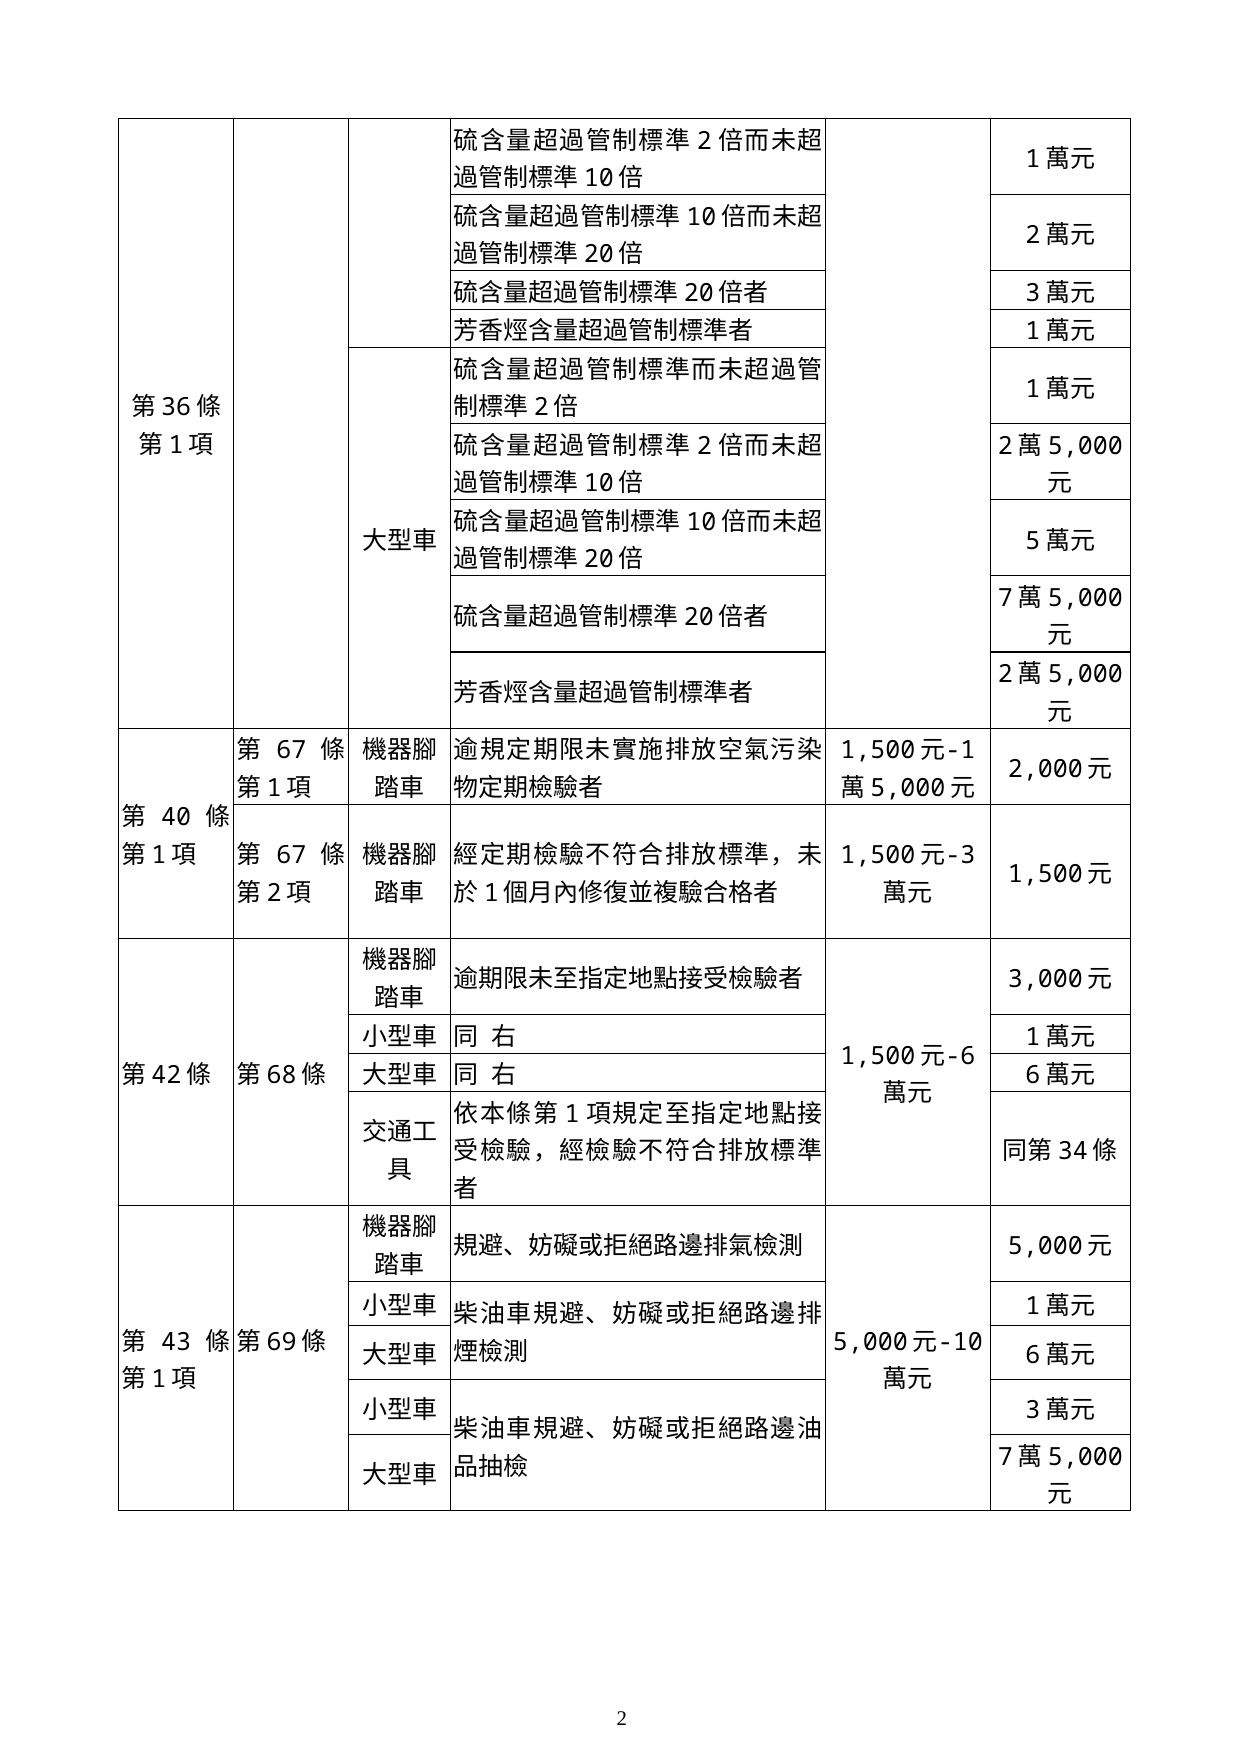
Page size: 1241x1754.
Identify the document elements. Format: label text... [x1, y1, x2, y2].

table_cell 交通工具 [349, 1092, 450, 1204]
table_cell 第36條第1項 [119, 119, 233, 727]
table_cell 逾規定期限未實施排放空氣污染物定期檢驗者 [451, 729, 825, 803]
table_cell 同 右 [451, 1054, 825, 1091]
table_cell 大型車 [349, 1435, 450, 1510]
table_cell 1萬元 [991, 348, 1130, 423]
table_cell 依本條第1項規定至指定地點接受檢驗，經檢驗不符合排放標準者 [451, 1092, 825, 1204]
table_cell 硫含量超過管制標準2倍而未超過管制標準10倍 [451, 119, 825, 194]
table_cell 機器腳踏車 [349, 939, 450, 1014]
table_cell 1萬元 [991, 1282, 1130, 1325]
table_cell 第67條第2項 [234, 805, 348, 938]
table_cell 1萬元 [991, 119, 1130, 194]
table_cell 1,500元-6萬元 [826, 939, 990, 1204]
table_cell 第43條第1項 [119, 1206, 233, 1510]
table_cell 同 右 [451, 1015, 825, 1052]
table_cell 硫含量超過管制標準20倍者 [451, 576, 825, 651]
table_cell 第68條 [234, 939, 348, 1204]
table_cell 逾期限未至指定地點接受檢驗者 [451, 939, 825, 1014]
table_cell 3萬元 [991, 1380, 1130, 1434]
table_cell 柴油車規避、妨礙或拒絕路邊油品抽檢 [451, 1380, 825, 1510]
table_cell 1,500元-3萬元 [826, 805, 990, 938]
table_cell 7萬5,000元 [991, 1435, 1130, 1510]
table_cell 柴油車規避、妨礙或拒絕路邊排煙檢測 [451, 1282, 825, 1379]
table_cell 2萬5,000元 [991, 424, 1130, 499]
table_cell 7萬5,000元 [991, 576, 1130, 651]
table_cell 1萬元 [991, 310, 1130, 347]
table_cell 大型車 [349, 1054, 450, 1091]
table_cell 5,000元 [991, 1206, 1130, 1281]
table_cell 第42條 [119, 939, 233, 1204]
table_cell 6萬元 [991, 1054, 1130, 1091]
table_cell 同第34條 [991, 1092, 1130, 1204]
table_cell 硫含量超過管制標準2倍而未超過管制標準10倍 [451, 424, 825, 499]
table_cell [826, 119, 990, 727]
table_cell 2萬元 [991, 195, 1130, 270]
table_cell 1,500元-1萬5,000元 [826, 729, 990, 803]
table_cell 規避、妨礙或拒絕路邊排氣檢測 [451, 1206, 825, 1281]
table_cell [349, 119, 450, 347]
table_cell 小型車 [349, 1282, 450, 1325]
table_cell 3,000元 [991, 939, 1130, 1014]
table_cell 1,500元 [991, 805, 1130, 938]
table_cell 大型車 [349, 1326, 450, 1379]
table_cell 6萬元 [991, 1326, 1130, 1379]
table_cell 第69條 [234, 1206, 348, 1510]
table_cell 2,000元 [991, 729, 1130, 803]
table_cell 第67條第1項 [234, 729, 348, 803]
table_cell 硫含量超過管制標準而未超過管制標準2倍 [451, 348, 825, 423]
table_cell 大型車 [349, 348, 450, 727]
table_cell 小型車 [349, 1380, 450, 1434]
table_cell 5萬元 [991, 500, 1130, 575]
table_cell 經定期檢驗不符合排放標準，未於1個月內修復並複驗合格者 [451, 805, 825, 938]
table_cell 芳香烴含量超過管制標準者 [451, 653, 825, 727]
table_cell [234, 119, 348, 727]
table_cell 2萬5,000元 [991, 653, 1130, 727]
table_cell 硫含量超過管制標準10倍而未超過管制標準20倍 [451, 195, 825, 270]
table_cell 3萬元 [991, 271, 1130, 309]
table_cell 硫含量超過管制標準10倍而未超過管制標準20倍 [451, 500, 825, 575]
table_cell 芳香烴含量超過管制標準者 [451, 310, 825, 347]
table_cell 機器腳踏車 [349, 1206, 450, 1281]
table_cell 第40條第1項 [119, 729, 233, 938]
table_cell 小型車 [349, 1015, 450, 1052]
table_cell 機器腳踏車 [349, 805, 450, 938]
table_cell 1萬元 [991, 1015, 1130, 1052]
table_cell 機器腳踏車 [349, 729, 450, 803]
table_cell 硫含量超過管制標準20倍者 [451, 271, 825, 309]
table_cell 5,000元-10萬元 [826, 1206, 990, 1510]
